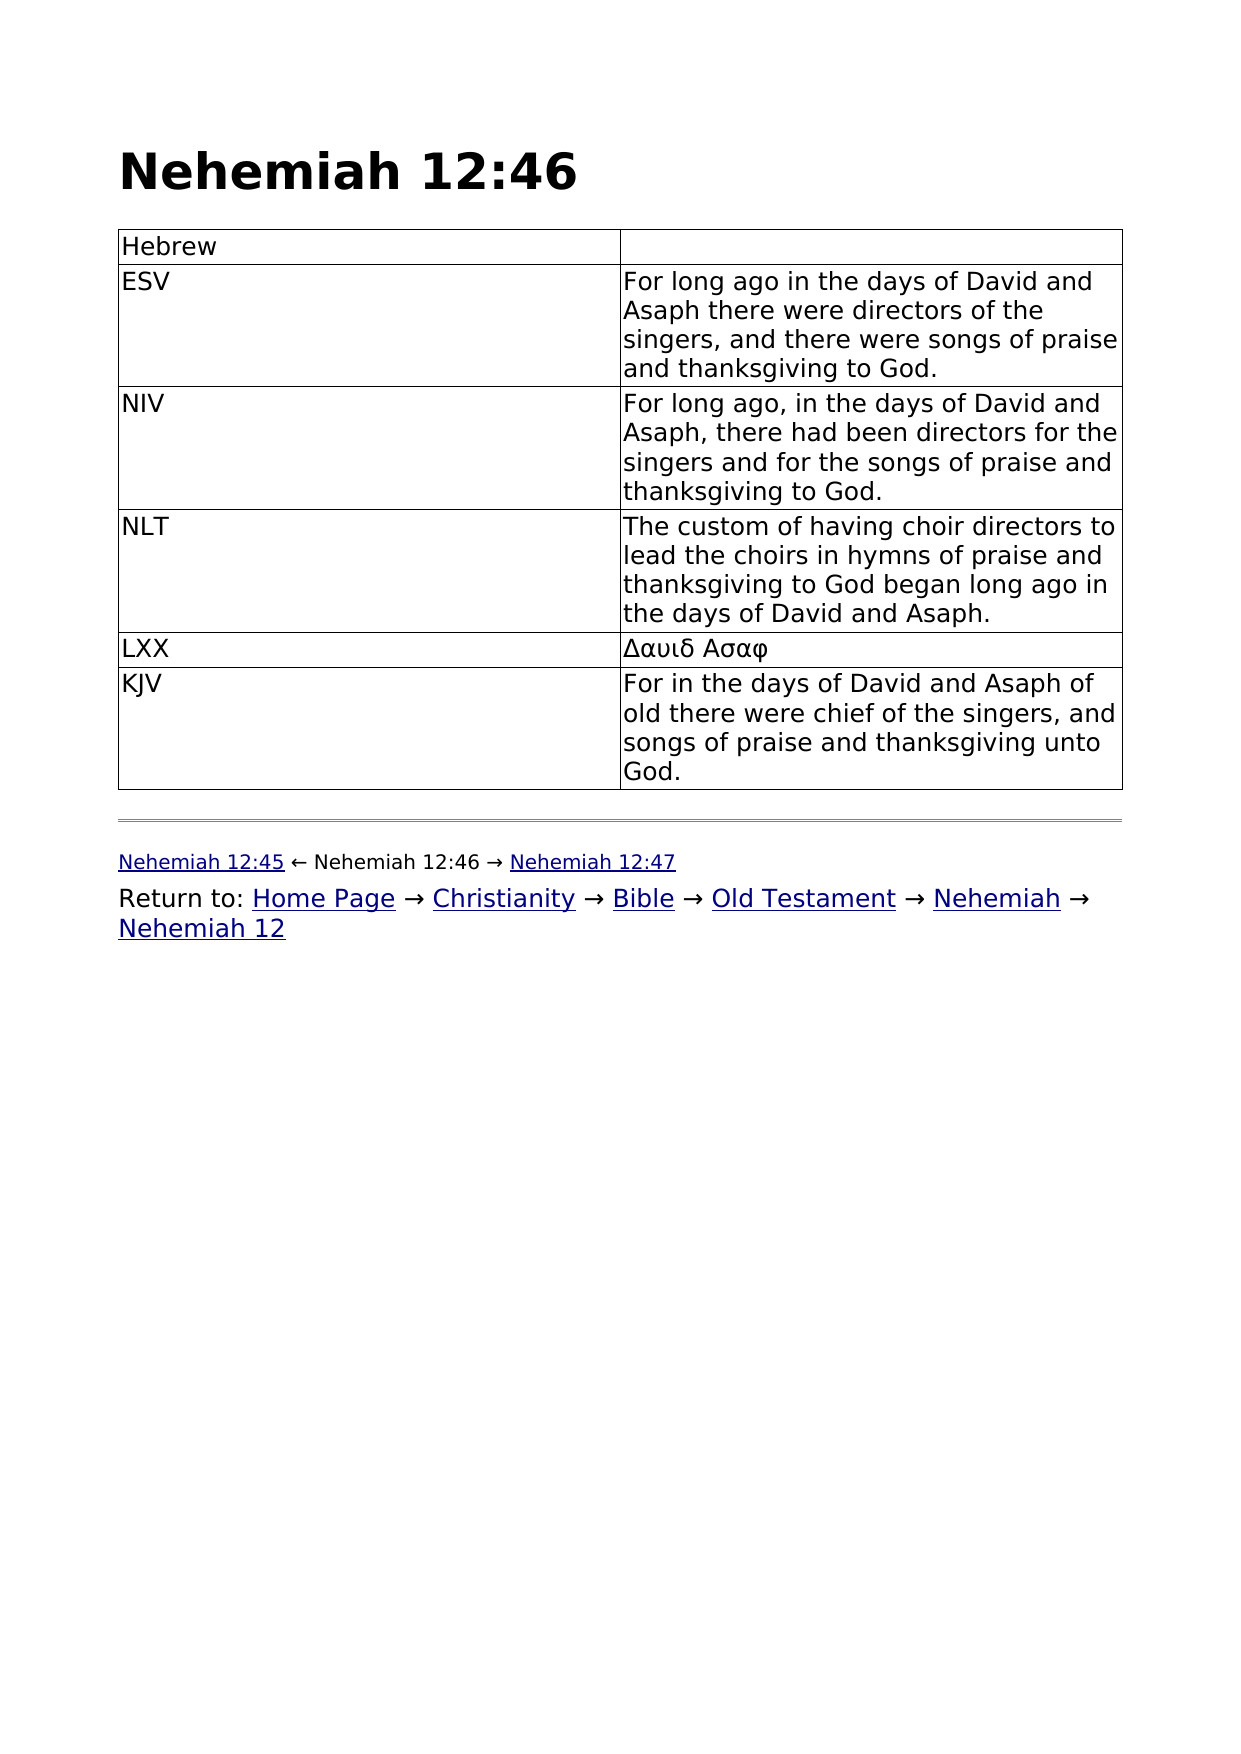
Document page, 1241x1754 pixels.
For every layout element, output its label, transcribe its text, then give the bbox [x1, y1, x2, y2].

table_cell For long ago, in the days of David and Asaph, there had been directors for the singers and for the songs of praise and thanksgiving to God. [621, 387, 1122, 509]
table_cell NIV [119, 387, 620, 509]
text Return to: Home Page → Christianity → Bible → Old Testament → Nehemiah → Nehemiah 12 [118, 884, 1122, 943]
table_cell KJV [119, 668, 620, 789]
table_cell ESV [119, 265, 620, 386]
table_cell For long ago in the days of David and Asaph there were directors of the singers, and there were songs of praise and thanksgiving to God. [621, 265, 1122, 386]
table_header [621, 230, 1122, 264]
table_cell LXX [119, 633, 620, 667]
table_cell NLT [119, 510, 620, 632]
subtitle Nehemiah 12:46 [118, 143, 1122, 201]
table_header Hebrew [119, 230, 620, 264]
text Nehemiah 12:45 ← Nehemiah 12:46 → Nehemiah 12:47 [118, 851, 1122, 884]
table_cell The custom of having choir directors to lead the choirs in hymns of praise and thanksgiving to God began long ago in the days of David and Asaph. [621, 510, 1122, 632]
table_cell For in the days of David and Asaph of old there were chief of the singers, and songs of praise and thanksgiving unto God. [621, 668, 1122, 789]
table_cell Δαυιδ Ασαφ [621, 633, 1122, 667]
